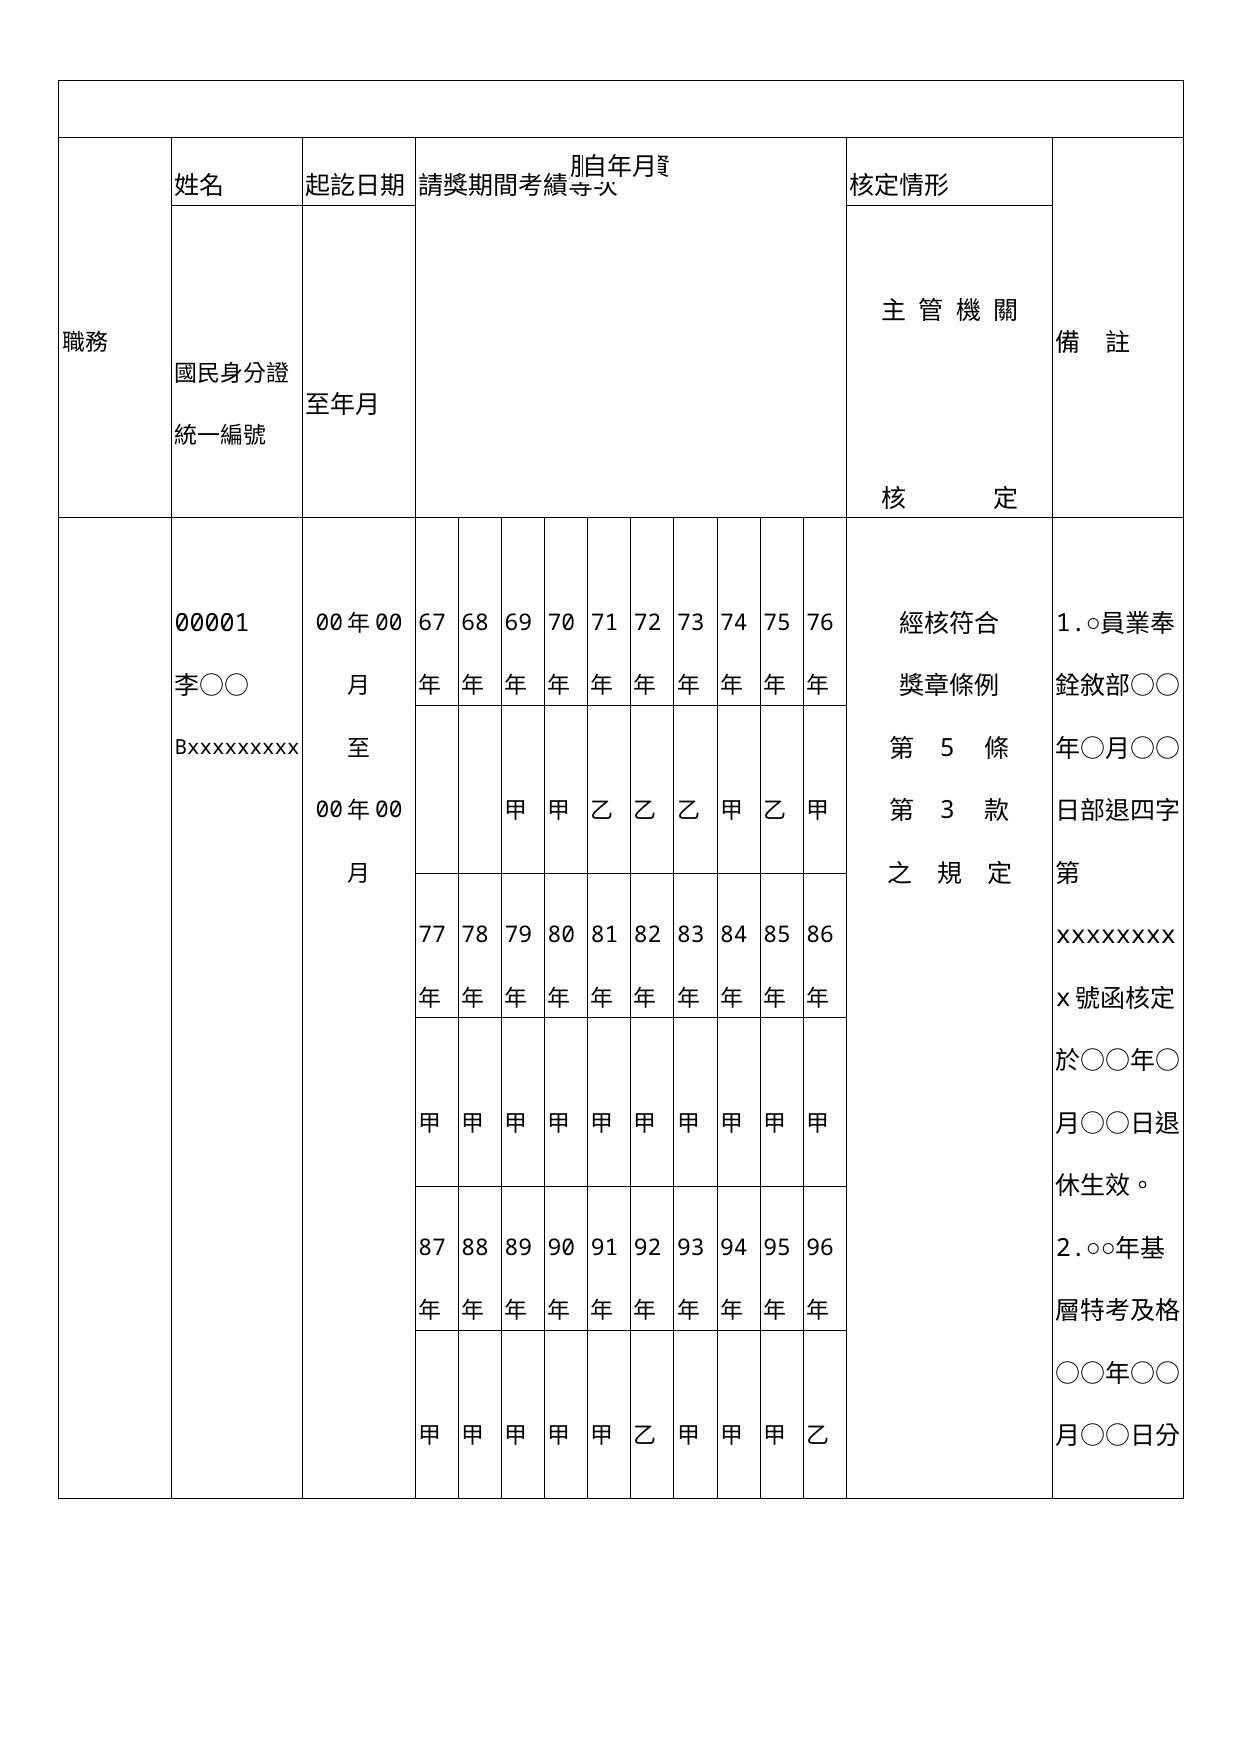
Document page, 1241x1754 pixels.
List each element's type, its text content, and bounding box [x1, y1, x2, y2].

table_cell 乙 [631, 706, 673, 873]
table_cell [59, 518, 171, 1498]
table_cell 甲 [761, 1018, 803, 1186]
table_cell 甲 [718, 1018, 760, 1186]
table_cell 甲 [718, 1331, 760, 1498]
table_cell 國民身分證 統一編號 [172, 206, 302, 517]
table_cell 69 年 [502, 518, 544, 705]
table_cell 乙 [674, 706, 717, 873]
table_cell [459, 706, 501, 873]
table_cell 甲 [588, 1331, 630, 1498]
table_cell 請獎期間考績等次 [416, 138, 846, 517]
table_cell 67 年 [416, 518, 458, 705]
table_cell 93 年 [674, 1187, 717, 1330]
table_cell 90 年 [545, 1187, 587, 1330]
table_cell 75 年 [761, 518, 803, 705]
table_cell 甲 [545, 706, 587, 873]
table_cell 96 年 [804, 1187, 846, 1330]
table_cell 00年00月 至 00年00月 [303, 518, 415, 1498]
table_cell 94 年 [718, 1187, 760, 1330]
table_cell 86 年 [804, 874, 846, 1017]
table_cell 甲 [804, 1018, 846, 1186]
table_cell 起訖日期 [303, 138, 415, 205]
table_cell 乙 [761, 706, 803, 873]
table_cell 91 年 [588, 1187, 630, 1330]
table_cell 甲 [718, 706, 760, 873]
table_cell 主 管 機 關 核 定 [847, 206, 1052, 517]
table_cell 甲 [459, 1018, 501, 1186]
table_cell 甲 [631, 1018, 673, 1186]
table_cell 甲 [545, 1331, 587, 1498]
table_cell 1.○員業奉銓敘部○○年○月○○日部退四字第xxxxxxxxx號函核定於○○年○月○○日退休生效。 2.○○年基層特考及格○○年○○月○○日分 [1053, 518, 1183, 1498]
table_cell 起訖日期 [658, 146, 670, 182]
table_cell [416, 706, 458, 873]
table_cell 83 年 [674, 874, 717, 1017]
table_cell 00001 李○○ Bxxxxxxxxx [172, 518, 302, 1498]
table_cell 甲 [502, 706, 544, 873]
table_cell 71 年 [588, 518, 630, 705]
table_cell 84 年 [718, 874, 760, 1017]
table_header (機關全銜)請頒一等服務獎章名冊 [59, 81, 1183, 137]
table_cell 甲 [416, 1018, 458, 1186]
table_cell 77 年 [416, 874, 458, 1017]
table_cell 甲 [502, 1018, 544, 1186]
table_cell 備 註 [1053, 138, 1183, 517]
table_cell 甲 [674, 1018, 717, 1186]
table_cell 72 年 [631, 518, 673, 705]
table_cell 88 年 [459, 1187, 501, 1330]
table_cell 甲 [588, 1018, 630, 1186]
table_cell 80 年 [545, 874, 587, 1017]
table_cell 甲 [761, 1331, 803, 1498]
table_cell 81 年 [588, 874, 630, 1017]
table_cell 74 年 [718, 518, 760, 705]
table_cell 89 年 [502, 1187, 544, 1330]
table_cell 甲 [545, 1018, 587, 1186]
table_cell 姓名 [172, 138, 302, 205]
table_cell 甲 [674, 1331, 717, 1498]
table_cell 乙 [588, 706, 630, 873]
table_cell 79 年 [502, 874, 544, 1017]
table_cell 68 年 [459, 518, 501, 705]
table_cell 70 年 [545, 518, 587, 705]
table_cell 乙 [631, 1331, 673, 1498]
table_cell 至年月 [303, 206, 415, 517]
table_cell 92 年 [631, 1187, 673, 1330]
table_cell 甲 [804, 706, 846, 873]
table_cell 甲 [502, 1331, 544, 1498]
table_cell 起訖日期 [570, 146, 583, 182]
table_cell 82 年 [631, 874, 673, 1017]
table_cell 經核符合 獎章條例 第 5 條 第 3 款 之 規 定 [847, 518, 1052, 1498]
table_cell 78 年 [459, 874, 501, 1017]
table_cell 73 年 [674, 518, 717, 705]
table_cell 職務 [59, 138, 171, 517]
table_cell 至年月 [583, 146, 658, 182]
table_cell 核定情形 [847, 138, 1052, 205]
table_cell 甲 [416, 1331, 458, 1498]
table_cell 甲 [459, 1331, 501, 1498]
table_cell 95 年 [761, 1187, 803, 1330]
table_cell 乙 [804, 1331, 846, 1498]
table_cell 87 年 [416, 1187, 458, 1330]
table_cell 85 年 [761, 874, 803, 1017]
table_cell 76 年 [804, 518, 846, 705]
